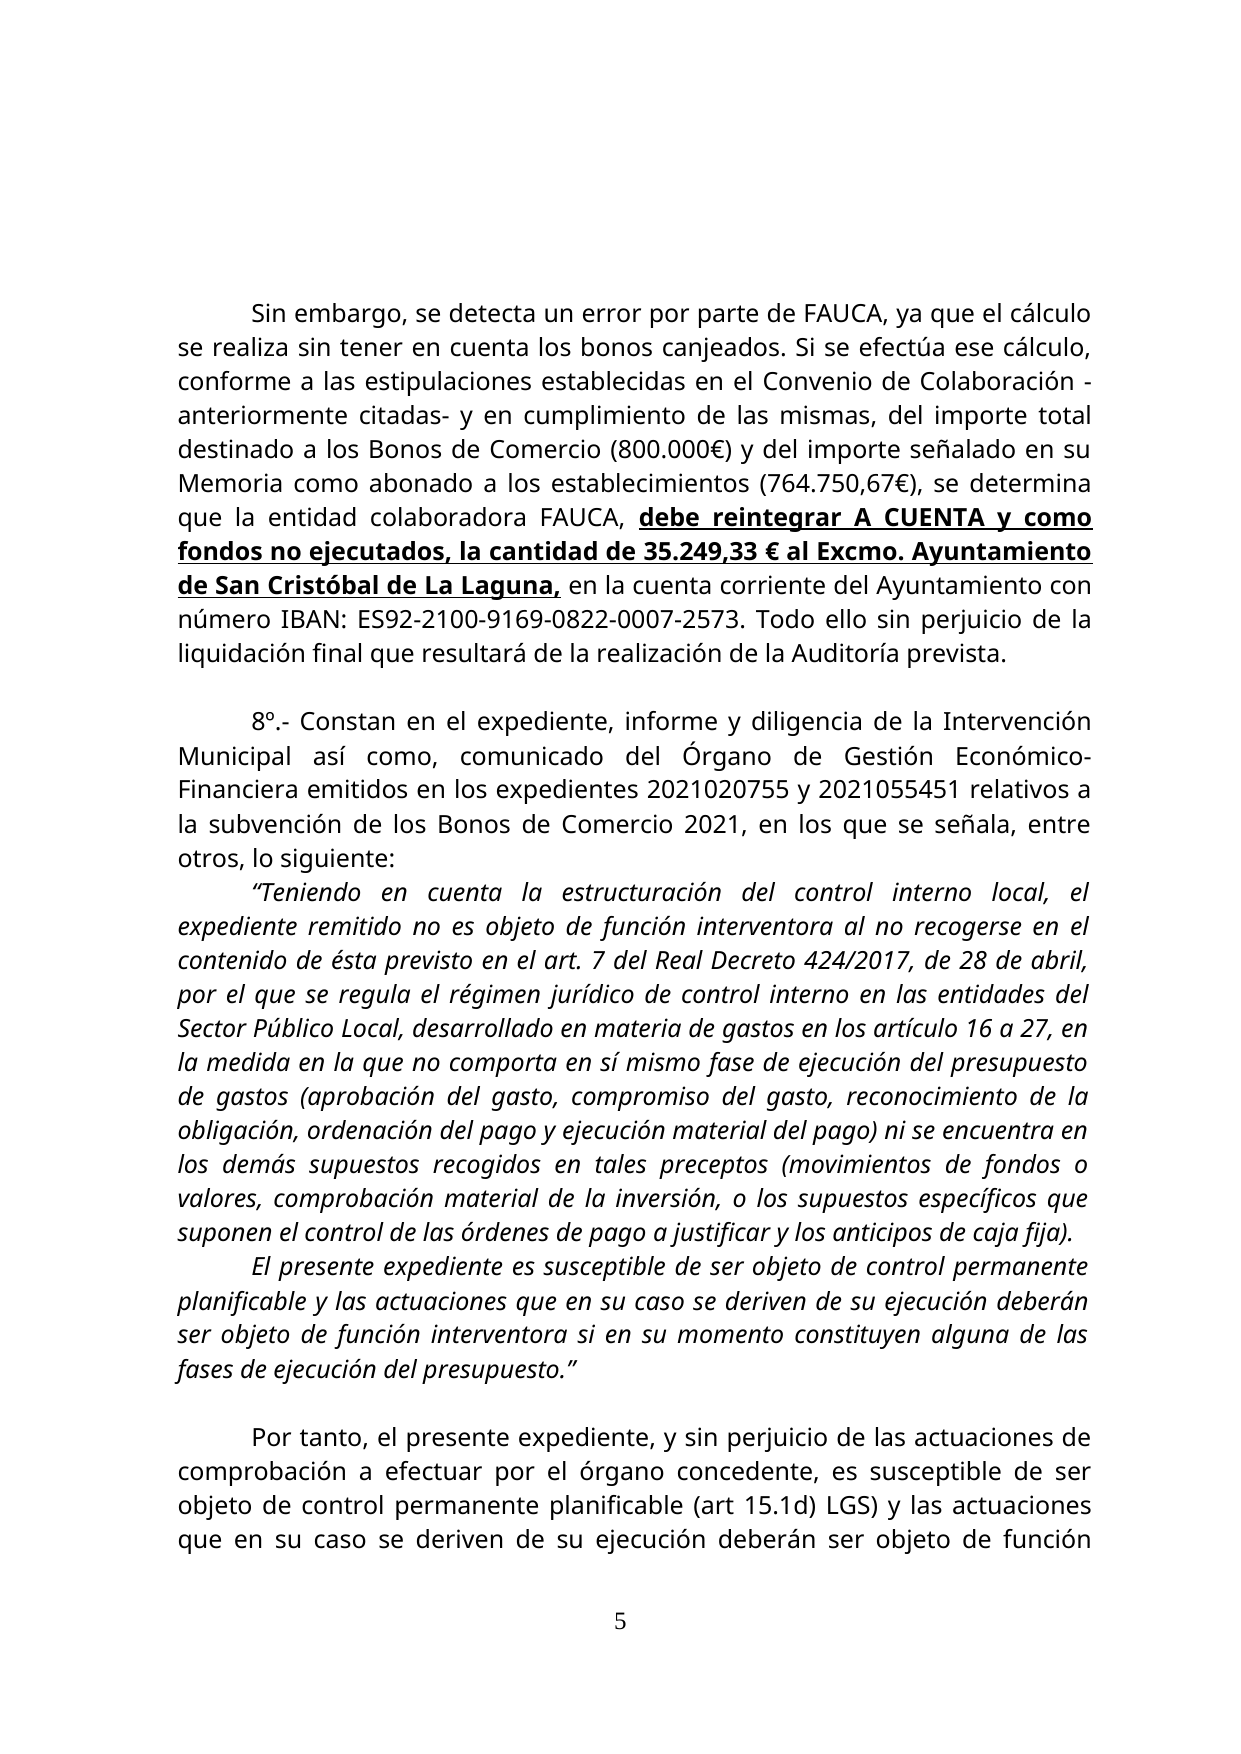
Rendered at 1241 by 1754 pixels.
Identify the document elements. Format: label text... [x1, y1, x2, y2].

text de San Cristóbal de La Laguna, en la cuenta corriente del Ayuntamiento con número IBAN: ES92-2100-9169-0822-0007-2573. Todo ello sin perjuicio de la liquidación final que resultará de la realización de la Auditoría prevista. [177, 564, 1093, 670]
text 8º.- Constan en el expediente, informe y diligencia de la Intervención Municipal así como, comunicado del Órgano de Gestión Económico-Financiera emitidos en los expedientes 2021020755 y 2021055451 relativos a la subvención de los Bonos de Comercio 2021, en los que se señala, entre otros, lo siguiente: [177, 704, 1093, 874]
text El presente expediente es susceptible de ser objeto de control permanente planificable y las actuaciones que en su caso se deriven de su ejecución deberán ser objeto de función interventora si en su momento constituyen alguna de las fases de ejecución del presupuesto.” [177, 1249, 1093, 1385]
text Sin embargo, se detecta un error por parte de FAUCA, ya que el cálculo se realiza sin tener en cuenta los bonos canjeados. Si se efectúa ese cálculo, conforme a las estipulaciones establecidas en el Convenio de Colaboración -anteriormente citadas- y en cumplimiento de las mismas, del importe total destinado a los Bonos de Comercio (800.000€) y del importe señalado en su Memoria como abonado a los establecimientos (764.750,67€), se determina que la entidad colaboradora FAUCA, debe reintegrar A CUENTA y como fondos no ejecutados, la cantidad de 35.249,33 € al Excmo. Ayuntamiento [177, 295, 1093, 563]
text “Teniendo en cuenta la estructuración del control interno local, el expediente remitido no es objeto de función interventora al no recogerse en el contenido de ésta previsto en el art. 7 del Real Decreto 424/2017, de 28 de abril, por el que se regula el régimen jurídico de control interno en las entidades del Sector Público Local, desarrollado en materia de gastos en los artículo 16 a 27, en la medida en la que no comporta en sí mismo fase de ejecución del presupuesto de gastos (aprobación del gasto, compromiso del gasto, reconocimiento de la obligación, ordenación del pago y ejecución material del pago) ni se encuentra en los demás supuestos recogidos en tales preceptos (movimientos de fondos o valores, comprobación material de la inversión, o los supuestos específicos que suponen el control de las órdenes de pago a justificar y los anticipos de caja fija). [177, 874, 1093, 1249]
text Por tanto, el presente expediente, y sin perjuicio de las actuaciones de comprobación a efectuar por el órgano concedente, es susceptible de ser objeto de control permanente planificable (art 15.1d) LGS) y las actuaciones que en su caso se deriven de su ejecución deberán ser objeto de función [177, 1419, 1093, 1556]
